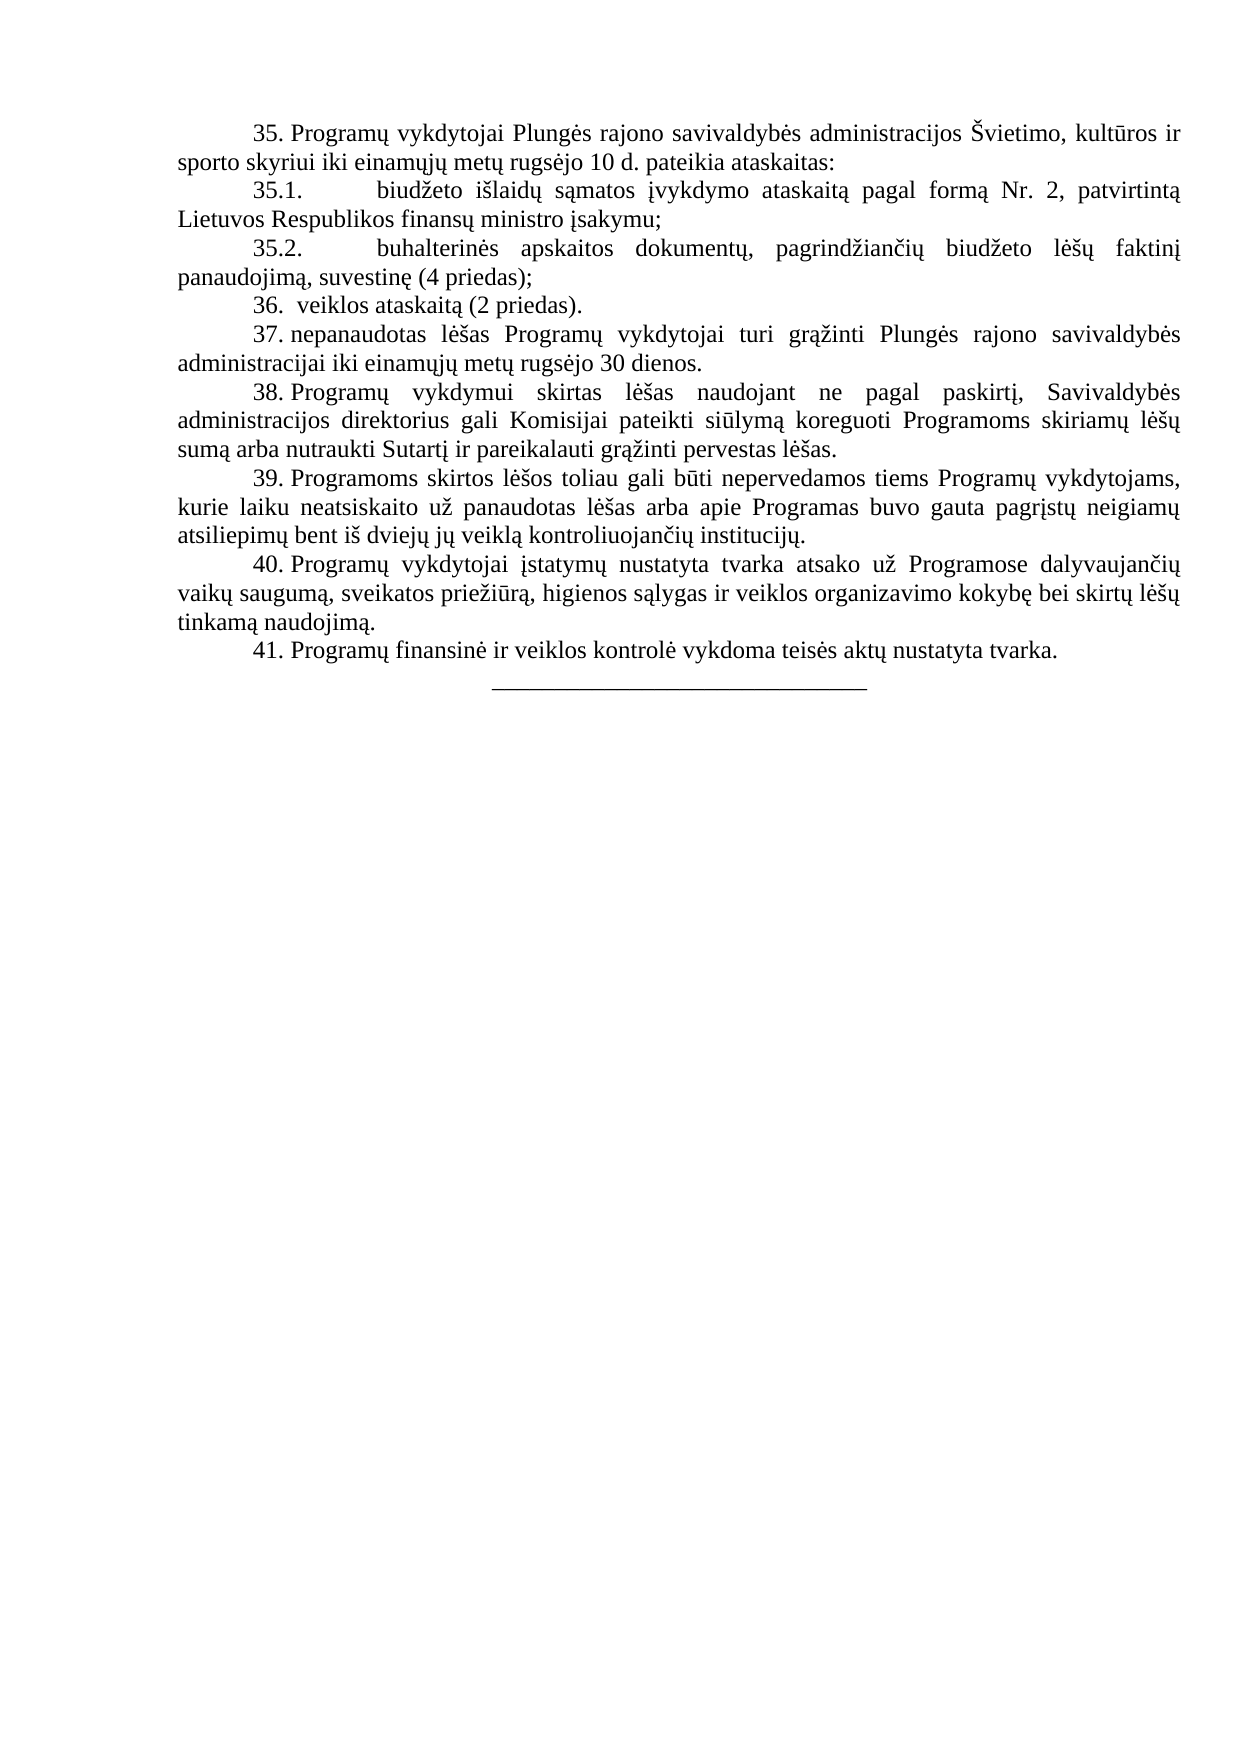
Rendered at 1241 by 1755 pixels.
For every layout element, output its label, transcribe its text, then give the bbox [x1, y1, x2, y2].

text 37. nepanaudotas lėšas Programų vykdytojai turi grąžinti Plungės rajono savivaldybės administracijai iki einamųjų metų rugsėjo 30 dienos. [177, 319, 1181, 377]
text 36. veiklos ataskaitą (2 priedas). [177, 291, 1181, 319]
text 35.2. buhalterinės apskaitos dokumentų, pagrindžiančių biudžeto lėšų faktinį panaudojimą, suvestinę (4 priedas); [177, 233, 1181, 291]
text 40. Programų vykdytojai įstatymų nustatyta tvarka atsako už Programose dalyvaujančių vaikų saugumą, sveikatos priežiūrą, higienos sąlygas ir veiklos organizavimo kokybę bei skirtų lėšų tinkamą naudojimą. [177, 549, 1181, 636]
text 38. Programų vykdymui skirtas lėšas naudojant ne pagal paskirtį, Savivaldybės administracijos direktorius gali Komisijai pateikti siūlymą koreguoti Programoms skiriamų lėšų sumą arba nutraukti Sutartį ir pareikalauti grąžinti pervestas lėšas. [177, 377, 1181, 463]
text 39. Programoms skirtos lėšos toliau gali būti nepervedamos tiems Programų vykdytojams, kurie laiku neatsiskaito už panaudotas lėšas arba apie Programas buvo gauta pagrįstų neigiamų atsiliepimų bent iš dviejų jų veiklą kontroliuojančių institucijų. [177, 463, 1181, 549]
text ______________________________ [177, 664, 1181, 693]
text 35.1. biudžeto išlaidų sąmatos įvykdymo ataskaitą pagal formą Nr. 2, patvirtintą Lietuvos Respublikos finansų ministro įsakymu; [177, 176, 1181, 233]
text 41. Programų finansinė ir veiklos kontrolė vykdoma teisės aktų nustatyta tvarka. [177, 636, 1181, 664]
text 35. Programų vykdytojai Plungės rajono savivaldybės administracijos Švietimo, kultūros ir sporto skyriui iki einamųjų metų rugsėjo 10 d. pateikia ataskaitas: [177, 118, 1181, 176]
